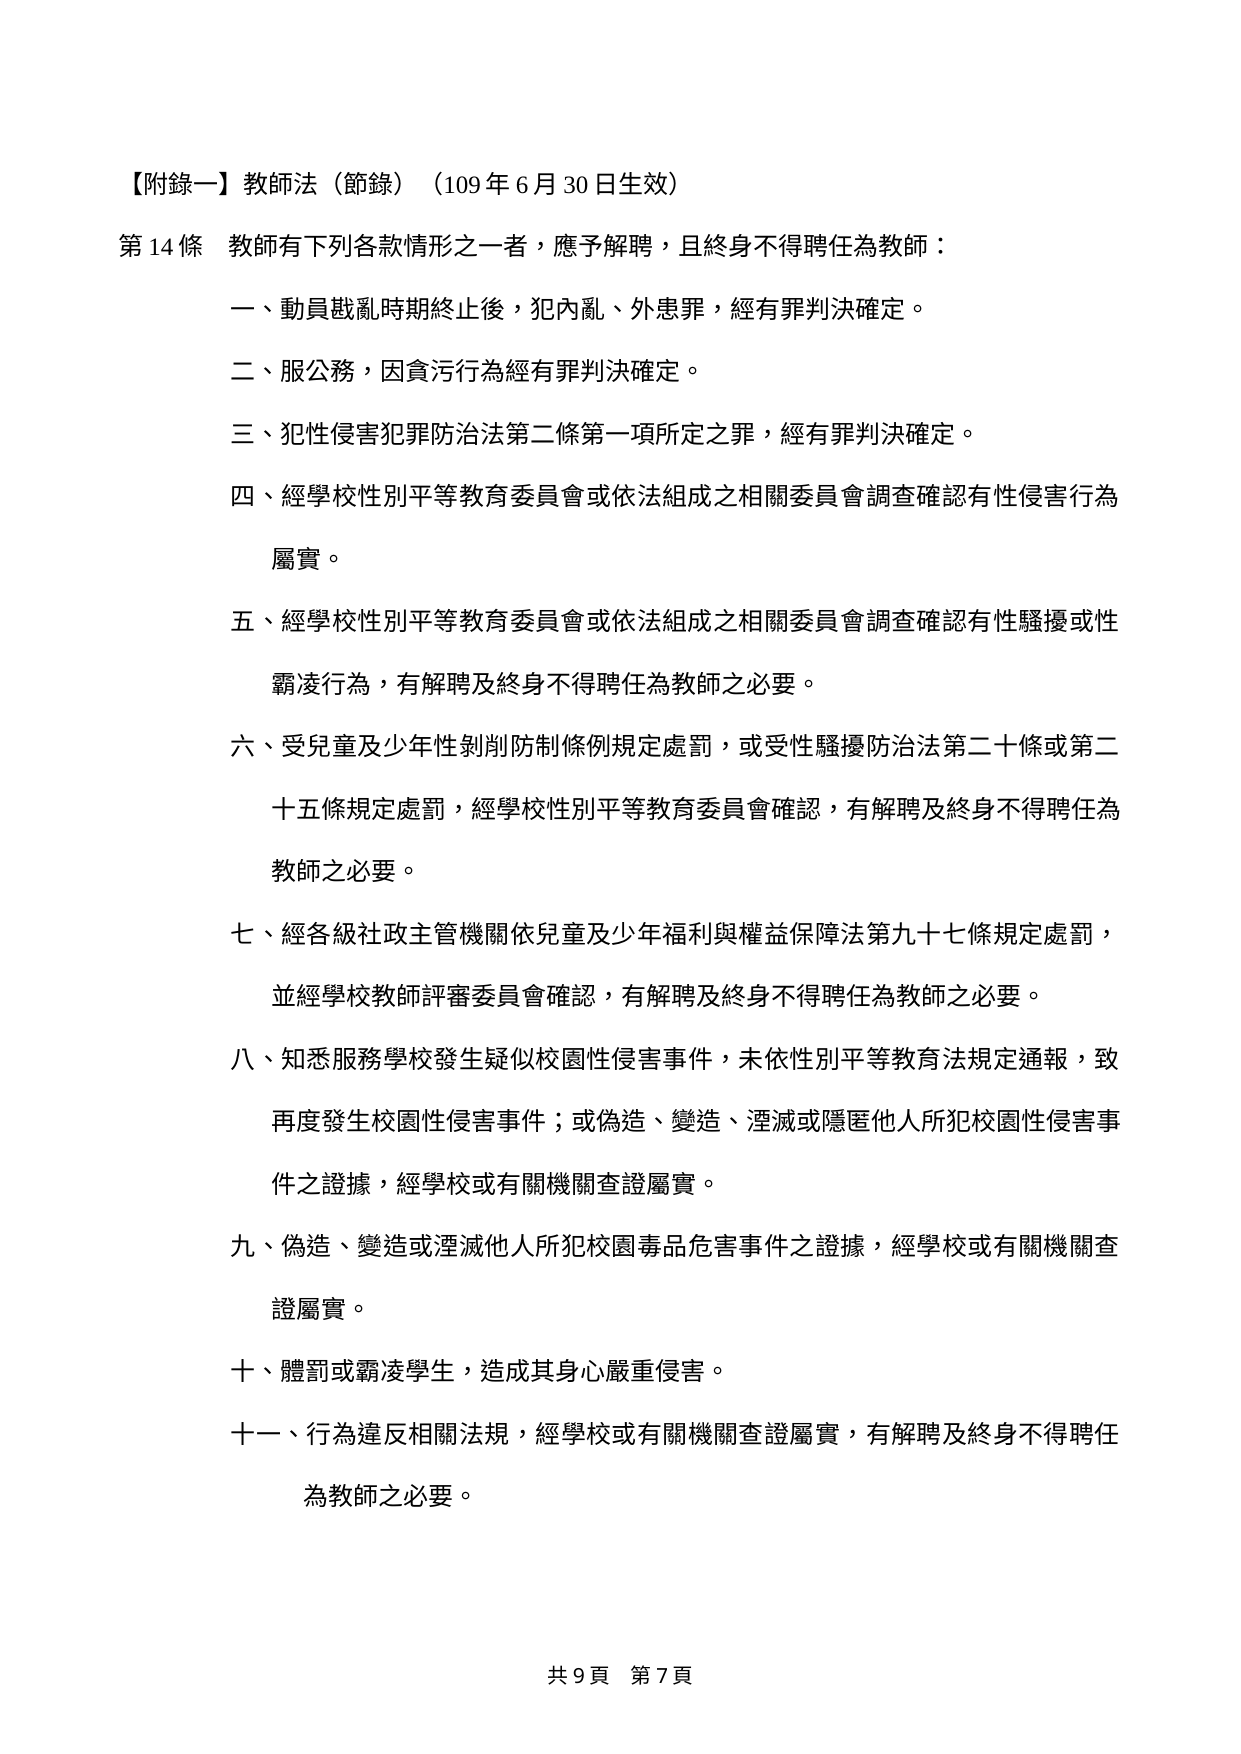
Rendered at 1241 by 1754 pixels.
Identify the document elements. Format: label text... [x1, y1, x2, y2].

text 五、經學校性別平等教育委員會或依法組成之相關委員會調查確認有性騷擾或性霸凌行為，有解聘及終身不得聘任為教師之必要。 [230, 578, 1122, 703]
text 第14條 教師有下列各款情形之一者，應予解聘，且終身不得聘任為教師： [118, 203, 1122, 266]
text 十一、行為違反相關法規，經學校或有關機關查證屬實，有解聘及終身不得聘任為教師之必要。 [230, 1391, 1122, 1516]
text 十、體罰或霸凌學生，造成其身心嚴重侵害。 [230, 1328, 1122, 1391]
text 三、犯性侵害犯罪防治法第二條第一項所定之罪，經有罪判決確定。 [230, 391, 1122, 453]
text 二、服公務，因貪污行為經有罪判決確定。 [230, 328, 1122, 391]
text 四、經學校性別平等教育委員會或依法組成之相關委員會調查確認有性侵害行為屬實。 [230, 453, 1122, 578]
text 七、經各級社政主管機關依兒童及少年福利與權益保障法第九十七條規定處罰，並經學校教師評審委員會確認，有解聘及終身不得聘任為教師之必要。 [230, 891, 1122, 1016]
text 九、偽造、變造或湮滅他人所犯校園毒品危害事件之證據，經學校或有關機關查證屬實。 [230, 1203, 1122, 1328]
text 一、動員戡亂時期終止後，犯內亂、外患罪，經有罪判決確定。 [230, 266, 1122, 328]
text 【附錄一】教師法（節錄）（109年6月30日生效） [118, 141, 1122, 203]
text 八、知悉服務學校發生疑似校園性侵害事件，未依性別平等教育法規定通報，致再度發生校園性侵害事件；或偽造、變造、湮滅或隱匿他人所犯校園性侵害事件之證據，經學校或有關機關查證屬實。 [230, 1016, 1122, 1203]
text 六、受兒童及少年性剝削防制條例規定處罰，或受性騷擾防治法第二十條或第二十五條規定處罰，經學校性別平等教育委員會確認，有解聘及終身不得聘任為教師之必要。 [230, 703, 1122, 891]
